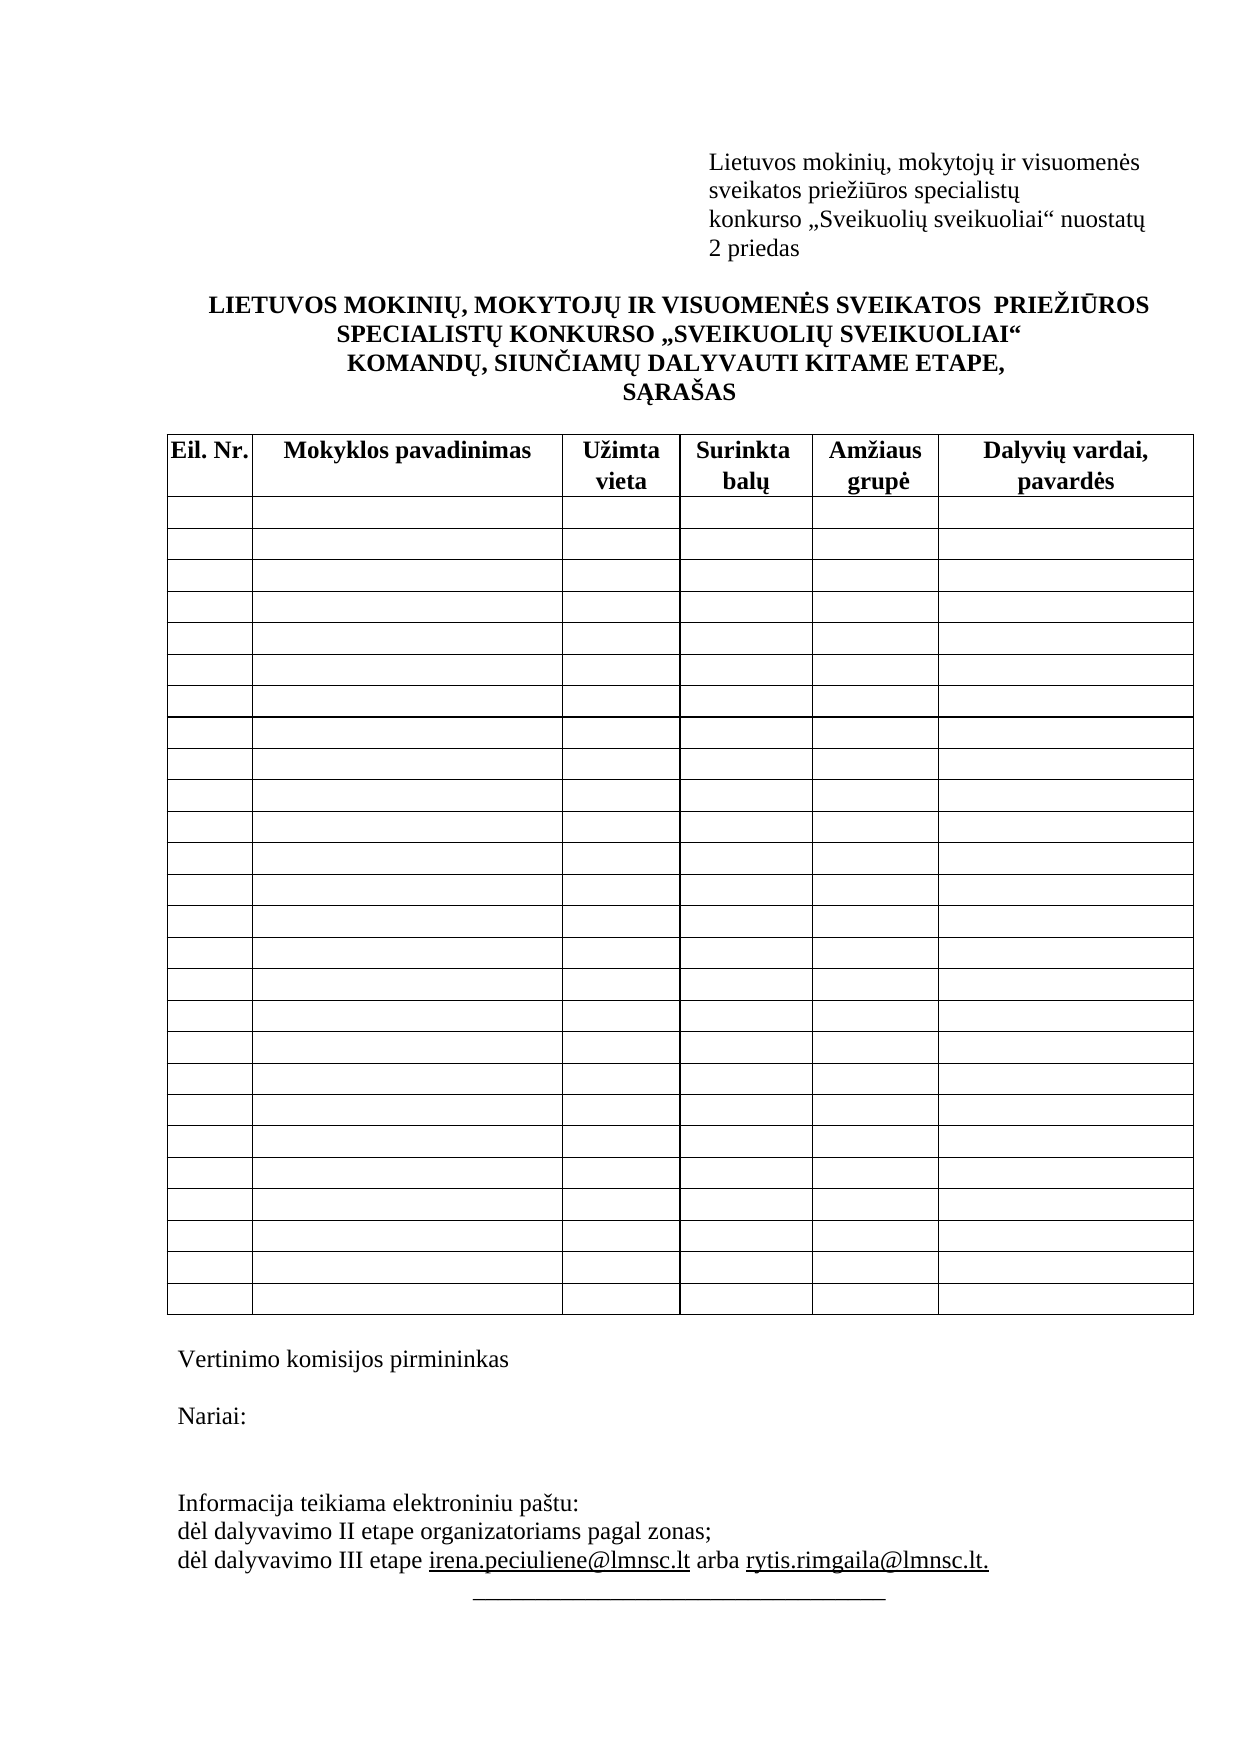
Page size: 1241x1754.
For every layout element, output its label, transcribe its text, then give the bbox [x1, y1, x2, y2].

table_cell [939, 1001, 1193, 1031]
table_cell [563, 1221, 679, 1251]
text Informacija teikiama elektroniniu paštu: [177, 1488, 1181, 1516]
table_cell [253, 938, 562, 968]
table_cell [813, 1252, 938, 1283]
text LIETUVOS MOKINIŲ, MOKYTOJŲ IR VISUOMENĖS SVEIKATOS PRIEŽIŪROS SPECIALISTŲ KONKURSO „SVEIKUOLIŲ SVEIKUOLIAI“ [177, 291, 1181, 348]
table_cell [813, 780, 938, 811]
table_cell [681, 812, 812, 842]
table_cell [681, 1158, 812, 1188]
table_cell [563, 749, 679, 779]
table_cell [813, 1032, 938, 1062]
table_cell [168, 623, 252, 653]
table_cell [681, 843, 812, 874]
table_cell [939, 655, 1193, 685]
table_cell [681, 497, 812, 528]
text dėl dalyvavimo II etape organizatoriams pagal zonas; [177, 1516, 1181, 1545]
table_header Užimta vieta [563, 435, 679, 496]
table_cell [939, 906, 1193, 937]
text Lietuvos mokinių, mokytojų ir visuomenės [177, 147, 1181, 176]
table_cell [168, 780, 252, 811]
table_cell [168, 906, 252, 937]
table_cell [681, 529, 812, 559]
table_cell [563, 1032, 679, 1062]
table_cell [253, 780, 562, 811]
table_cell [253, 1221, 562, 1251]
table_header Eil. Nr. [168, 435, 252, 496]
table_cell [253, 686, 562, 716]
table_cell [563, 812, 679, 842]
table_cell [939, 686, 1193, 716]
table_cell [563, 1001, 679, 1031]
table_cell [939, 529, 1193, 559]
table_cell [253, 969, 562, 999]
table_cell [681, 1095, 812, 1125]
table_cell [168, 812, 252, 842]
table_cell [253, 655, 562, 685]
table_cell [813, 1221, 938, 1251]
table_cell [563, 686, 679, 716]
table_cell [563, 497, 679, 528]
table_cell [813, 1001, 938, 1031]
table_cell [813, 1095, 938, 1125]
table_cell [939, 1095, 1193, 1125]
table_cell [939, 623, 1193, 653]
table_cell [939, 780, 1193, 811]
table_cell [681, 1064, 812, 1094]
table_cell [681, 1126, 812, 1157]
table_cell [813, 906, 938, 937]
table_cell [813, 1064, 938, 1094]
table_cell [563, 655, 679, 685]
table_cell [168, 1032, 252, 1062]
table_cell [168, 1095, 252, 1125]
table_cell [253, 1252, 562, 1283]
table_cell [813, 718, 938, 748]
table_cell [563, 1064, 679, 1094]
table_cell [681, 780, 812, 811]
table_cell [939, 1158, 1193, 1188]
text konkurso „Sveikuolių sveikuoliai“ nuostatų [177, 204, 1181, 233]
table_cell [253, 1284, 562, 1314]
table_cell [168, 1221, 252, 1251]
table_cell [939, 1252, 1193, 1283]
table_cell [939, 592, 1193, 622]
table_cell [939, 560, 1193, 591]
table_cell [563, 875, 679, 905]
text KOMANDŲ, SIUNČIAMŲ DALYVAUTI KITAME ETAPE, [177, 348, 1181, 377]
text SĄRAŠAS [177, 377, 1181, 406]
table_cell [939, 938, 1193, 968]
table_cell [563, 1252, 679, 1283]
table_cell [681, 1001, 812, 1031]
table_cell [563, 969, 679, 999]
table_cell [813, 623, 938, 653]
text Nariai: [177, 1401, 1181, 1430]
table_cell [563, 1126, 679, 1157]
table_cell [253, 1001, 562, 1031]
table_cell [813, 969, 938, 999]
table_cell [563, 560, 679, 591]
table_cell [813, 1126, 938, 1157]
table_cell [563, 623, 679, 653]
table_cell [939, 1064, 1193, 1094]
table_cell [253, 529, 562, 559]
table_cell [563, 1189, 679, 1220]
table_cell [813, 938, 938, 968]
text dėl dalyvavimo III etape irena.peciuliene@lmnsc.lt arba rytis.rimgaila@lmnsc.lt. [177, 1545, 1181, 1574]
table_cell [253, 1158, 562, 1188]
table_cell [939, 875, 1193, 905]
table_cell [253, 623, 562, 653]
table_cell [168, 497, 252, 528]
table_cell [168, 1064, 252, 1094]
table_header Surinkta balų [681, 435, 812, 496]
table_cell [563, 718, 679, 748]
table_cell [168, 938, 252, 968]
table_cell [939, 843, 1193, 874]
table_cell [253, 906, 562, 937]
table_cell [939, 969, 1193, 999]
table_cell [253, 592, 562, 622]
table_cell [253, 875, 562, 905]
table_cell [168, 592, 252, 622]
table_cell [253, 497, 562, 528]
table_cell [563, 780, 679, 811]
table_cell [681, 686, 812, 716]
text Vertinimo komisijos pirmininkas [177, 1344, 1181, 1373]
table_cell [168, 1284, 252, 1314]
table_cell [939, 1126, 1193, 1157]
table_cell [253, 718, 562, 748]
table_cell [168, 1252, 252, 1283]
table_cell [681, 718, 812, 748]
table_cell [168, 655, 252, 685]
table_cell [168, 1158, 252, 1188]
table_cell [813, 875, 938, 905]
table_cell [563, 1095, 679, 1125]
table_cell [168, 529, 252, 559]
table_cell [168, 1126, 252, 1157]
table_cell [681, 1189, 812, 1220]
table_cell [563, 906, 679, 937]
table_cell [813, 812, 938, 842]
table_cell [813, 529, 938, 559]
table_cell [681, 623, 812, 653]
table_cell [813, 560, 938, 591]
table_cell [253, 560, 562, 591]
table_cell [681, 906, 812, 937]
table_cell [939, 812, 1193, 842]
table_cell [168, 1189, 252, 1220]
table_cell [813, 1284, 938, 1314]
table_cell [253, 812, 562, 842]
table_cell [681, 1221, 812, 1251]
table_cell [168, 686, 252, 716]
text 2 priedas [177, 233, 1181, 262]
table_cell [939, 749, 1193, 779]
table_cell [813, 686, 938, 716]
table_cell [939, 1221, 1193, 1251]
table_cell [681, 969, 812, 999]
table_cell [681, 875, 812, 905]
table_cell [813, 843, 938, 874]
table_cell [168, 560, 252, 591]
table_cell [168, 718, 252, 748]
table_cell [168, 1001, 252, 1031]
table_cell [939, 1032, 1193, 1062]
table_cell [939, 1284, 1193, 1314]
table_cell [939, 497, 1193, 528]
table_cell [563, 592, 679, 622]
table_cell [253, 1189, 562, 1220]
table_cell [681, 749, 812, 779]
table_cell [168, 843, 252, 874]
table_cell [681, 1252, 812, 1283]
table_cell [813, 1189, 938, 1220]
table_cell [681, 1032, 812, 1062]
table_cell [253, 1126, 562, 1157]
table_header Mokyklos pavadinimas [253, 435, 562, 496]
table_cell [939, 1189, 1193, 1220]
table_cell [813, 655, 938, 685]
table_cell [939, 718, 1193, 748]
table_cell [168, 969, 252, 999]
table_cell [813, 592, 938, 622]
table_header Amžiaus grupė [813, 435, 938, 496]
table_cell [563, 1284, 679, 1314]
table_cell [168, 749, 252, 779]
table_cell [681, 560, 812, 591]
text sveikatos priežiūros specialistų [177, 176, 1181, 204]
table_cell [813, 749, 938, 779]
table_header Dalyvių vardai, pavardės [939, 435, 1193, 496]
table_cell [253, 749, 562, 779]
table_cell [563, 843, 679, 874]
table_cell [253, 1032, 562, 1062]
table_cell [681, 592, 812, 622]
text _________________________________ [177, 1574, 1181, 1603]
table_cell [253, 1064, 562, 1094]
table_cell [681, 938, 812, 968]
table_cell [563, 529, 679, 559]
table_cell [563, 1158, 679, 1188]
table_cell [813, 1158, 938, 1188]
table_cell [681, 1284, 812, 1314]
table_cell [681, 655, 812, 685]
table_cell [813, 497, 938, 528]
table_cell [563, 938, 679, 968]
table_cell [253, 1095, 562, 1125]
table_cell [168, 875, 252, 905]
table_cell [253, 843, 562, 874]
